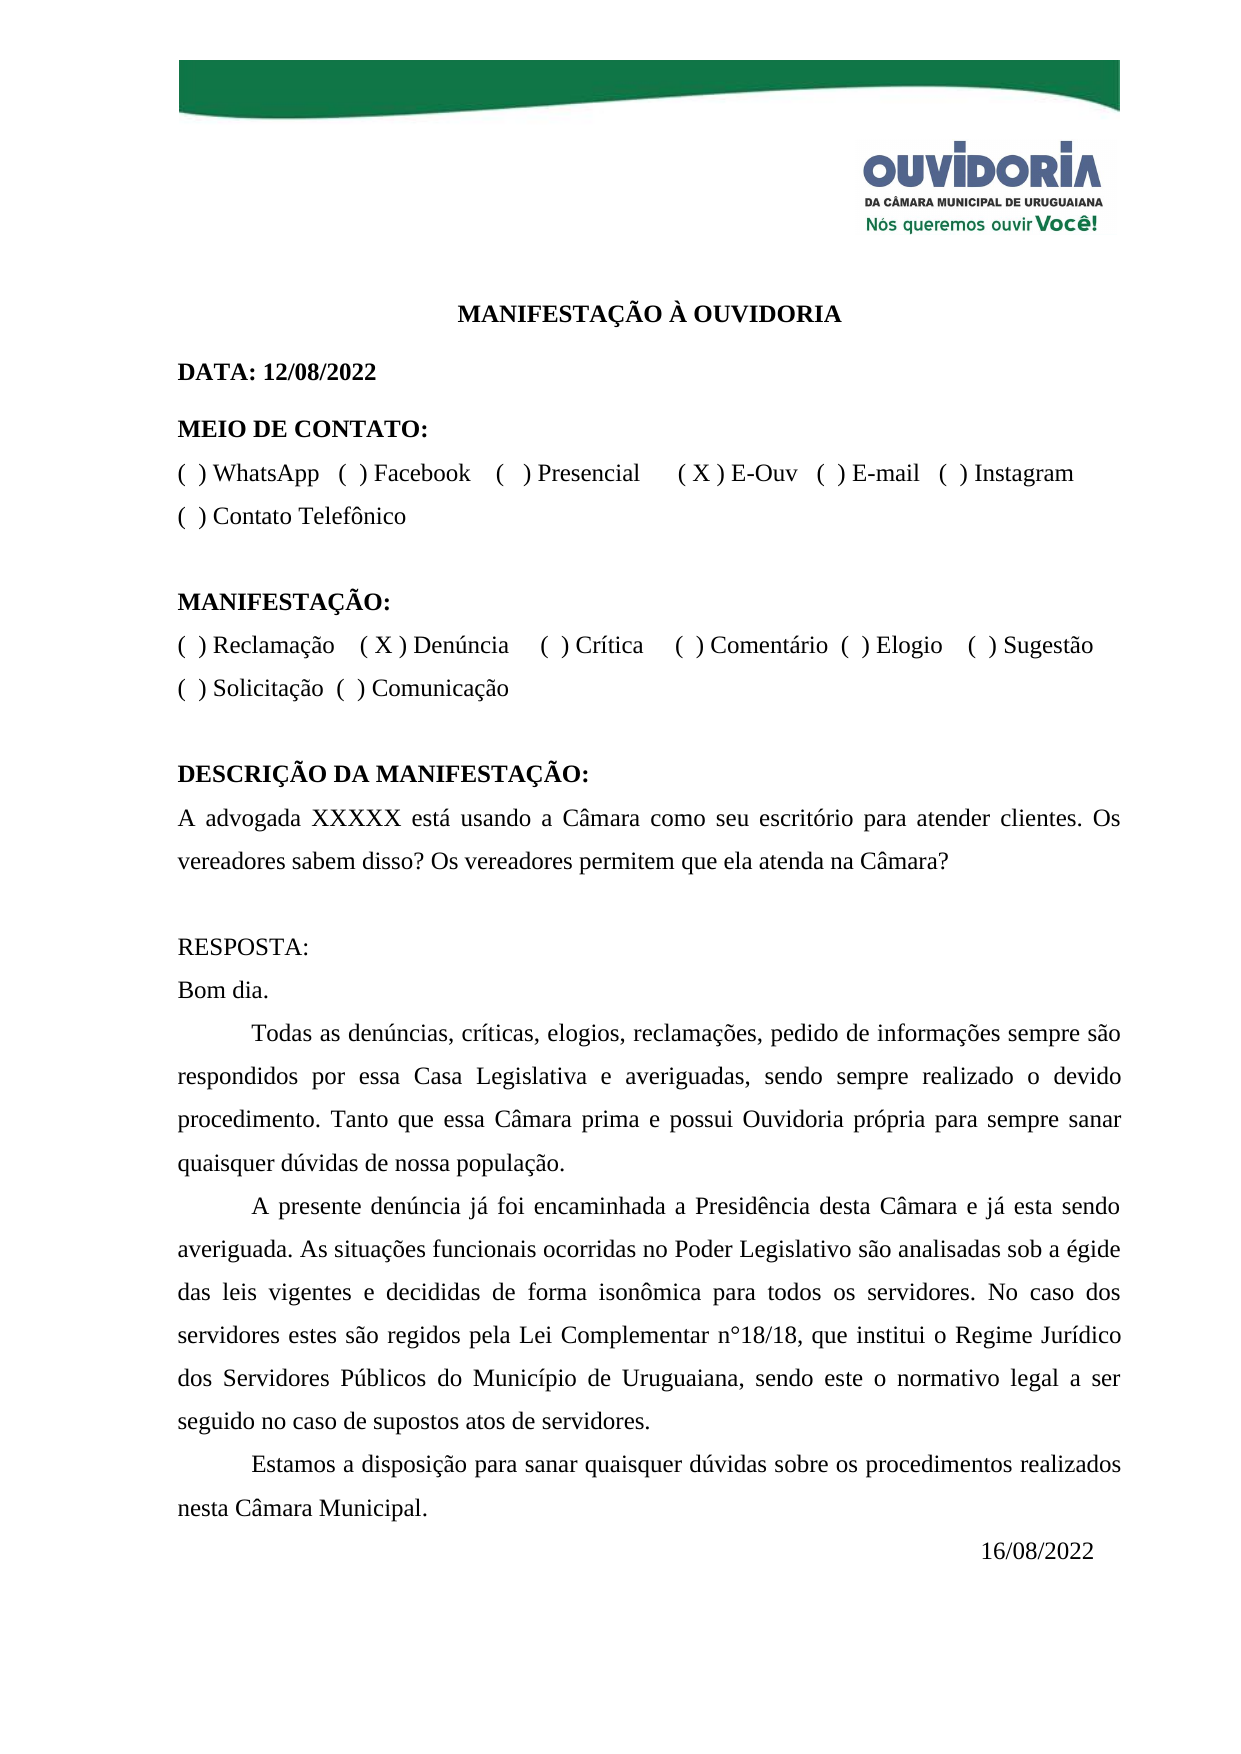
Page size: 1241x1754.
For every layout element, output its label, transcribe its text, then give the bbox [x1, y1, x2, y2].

text Todas as denúncias, críticas, elogios, reclamações, pedido de informações sempre são respondidos por essa Casa Legislativa e averiguadas, sendo sempre realizado o devido procedimento. Tanto que essa Câmara prima e possui Ouvidoria própria para sempre sanar quaisquer dúvidas de nossa população. [177, 1018, 1122, 1176]
text RESPOSTA: [177, 932, 1122, 961]
text MANIFESTAÇÃO: [177, 587, 1122, 616]
text ( ) Contato Telefônico [177, 501, 1122, 529]
picture [856, 139, 1117, 235]
text MANIFESTAÇÃO À OUVIDORIA [177, 299, 1122, 328]
text ( ) Solicitação ( ) Comunicação [177, 673, 1122, 702]
text ( ) Reclamação ( X ) Denúncia ( ) Crítica ( ) Comentário ( ) Elogio ( ) Sugestão [177, 630, 1122, 659]
text A advogada XXXXX está usando a Câmara como seu escritório para atender clientes. Os vereadores sabem disso? Os vereadores permitem que ela atenda na Câmara? [177, 803, 1122, 874]
picture [180, 60, 1120, 126]
text A presente denúncia já foi encaminhada a Presidência desta Câmara e já esta sendo averiguada. As situações funcionais ocorridas no Poder Legislativo são analisadas sob a égide das leis vigentes e decididas de forma isonômica para todos os servidores. No caso dos servidores estes são regidos pela Lei Complementar n°18/18, que institui o Regime Jurídico dos Servidores Públicos do Município de Uruguaiana, sendo este o normativo legal a ser seguido no caso de supostos atos de servidores. [177, 1191, 1122, 1435]
text Bom dia. [177, 975, 1122, 1004]
text MEIO DE CONTATO: [177, 414, 1122, 443]
text 16/08/2022 [980, 1536, 1122, 1564]
text ( ) WhatsApp ( ) Facebook ( ) Presencial ( X ) E-Ouv ( ) E-mail ( ) Instagram [177, 458, 1122, 486]
text DESCRIÇÃO DA MANIFESTAÇÃO: [177, 759, 1122, 788]
text DATA: 12/08/2022 [177, 357, 1122, 386]
text Estamos a disposição para sanar quaisquer dúvidas sobre os procedimentos realizados nesta Câmara Municipal. [177, 1449, 1122, 1521]
